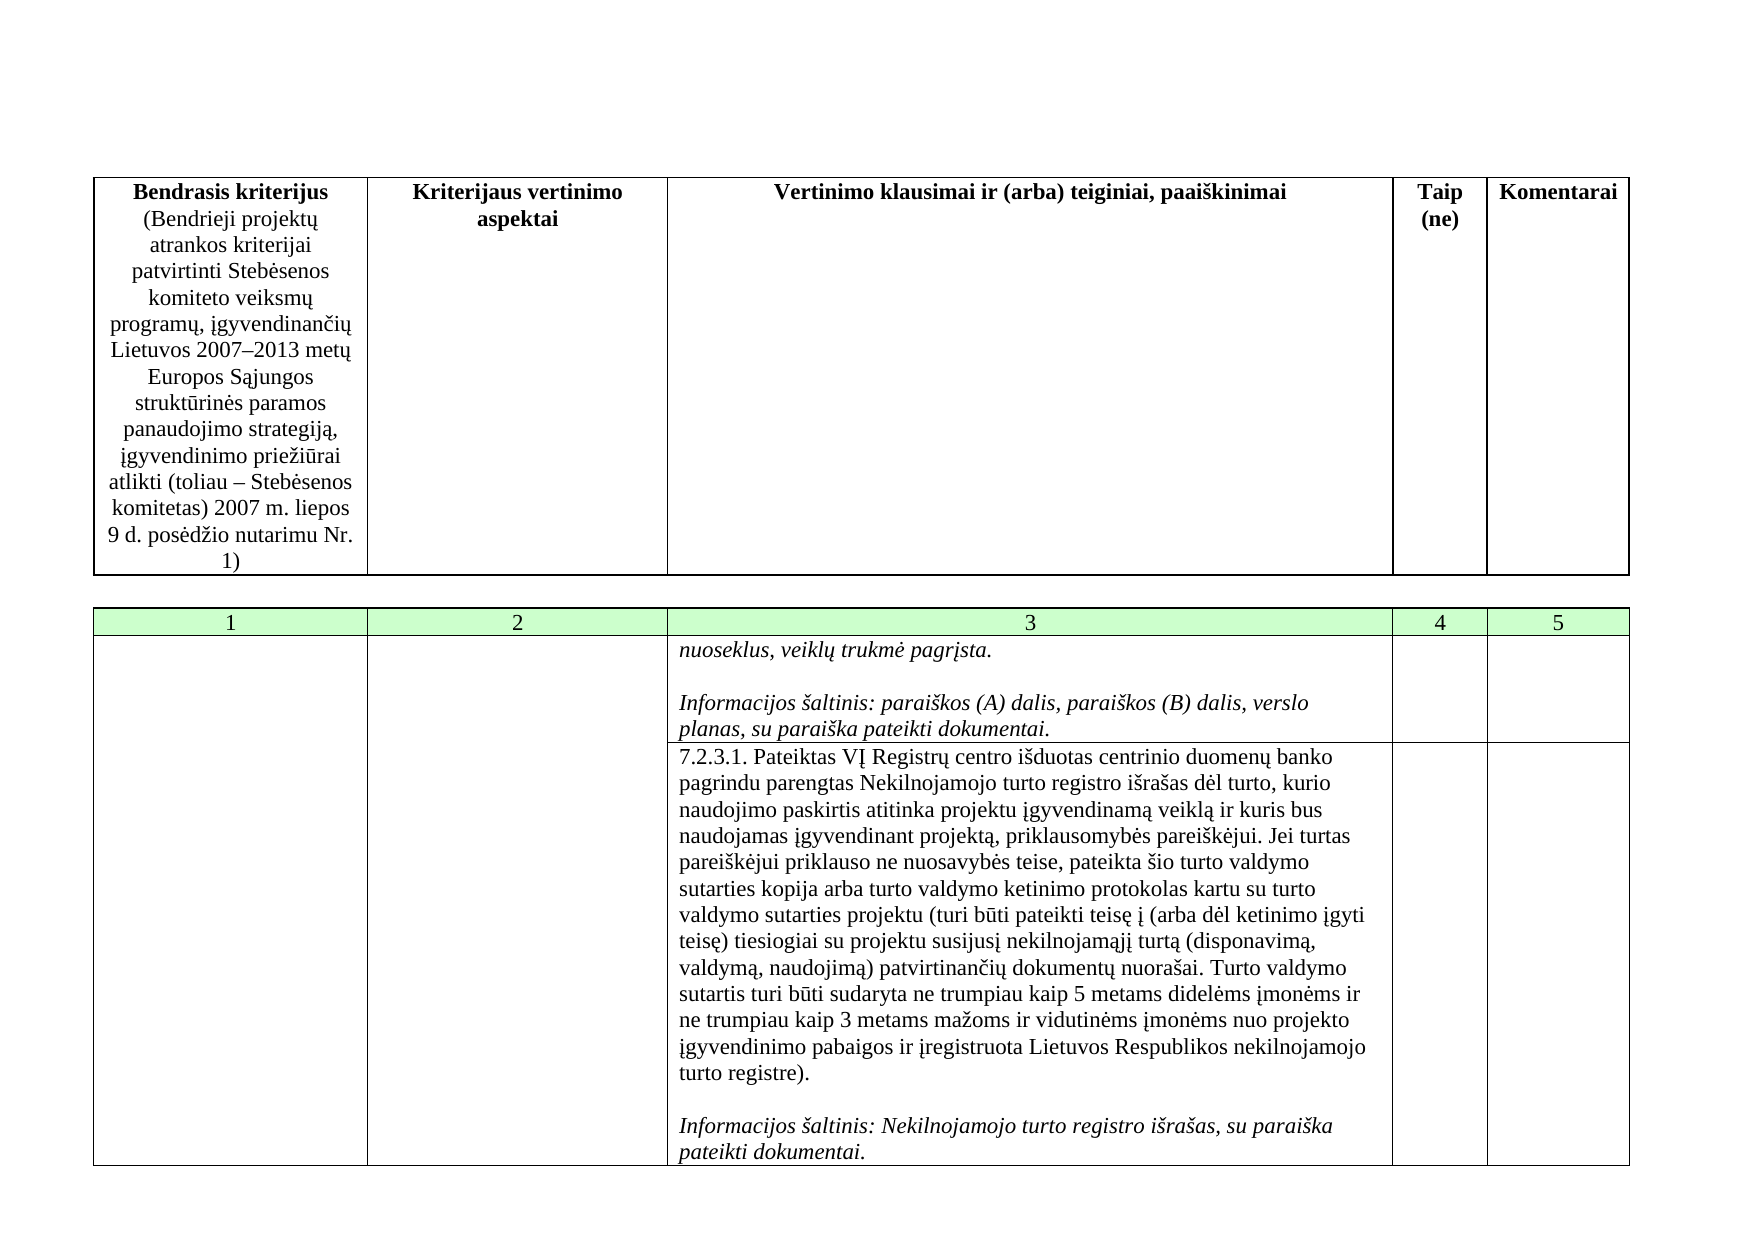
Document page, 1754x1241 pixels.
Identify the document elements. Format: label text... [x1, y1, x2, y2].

table_cell [368, 576, 668, 607]
table_cell 3 [668, 609, 1392, 635]
table_cell nuoseklus, veiklų trukmė pagrįsta. Informacijos šaltinis: paraiškos (A) dalis, paraiškos (B) dalis, verslo planas, su paraiška pateikti dokumentai. [668, 636, 1392, 742]
table_cell [1393, 636, 1487, 742]
table_cell [1487, 576, 1629, 607]
table_cell [368, 636, 667, 1164]
table_cell [1393, 743, 1487, 1164]
table_cell 7.2.3.1. Pateiktas VĮ Registrų centro išduotas centrinio duomenų banko pagrindu parengtas Nekilnojamojo turto registro išrašas dėl turto, kurio naudojimo paskirtis atitinka projektu įgyvendinamą veiklą ir kuris bus naudojamas įgyvendinant projektą, priklausomybės pareiškėjui. Jei turtas pareiškėjui priklauso ne nuosavybės teise, pateikta šio turto valdymo sutarties kopija arba turto valdymo ketinimo protokolas kartu su turto valdymo sutarties projektu (turi būti pateikti teisę į (arba dėl ketinimo įgyti teisę) tiesiogiai su projektu susijusį nekilnojamąjį turtą (disponavimą, valdymą, naudojimą) patvirtinančių dokumentų nuorašai. Turto valdymo sutartis turi būti sudaryta ne trumpiau kaip 5 metams didelėms įmonėms ir ne trumpiau kaip 3 metams mažoms ir vidutinėms įmonėms nuo projekto įgyvendinimo pabaigos ir įregistruota Lietuvos Respublikos nekilnojamojo turto registre). Informacijos šaltinis: Nekilnojamojo turto registro išrašas, su paraiška pateikti dokumentai. [668, 743, 1392, 1164]
table_header Komentarai [1488, 178, 1628, 573]
table_cell 4 [1393, 609, 1487, 635]
table_cell [94, 636, 367, 1164]
table_cell [1488, 743, 1629, 1164]
table_cell 1 [94, 609, 367, 635]
table_cell [1488, 636, 1629, 742]
table_cell [1393, 576, 1487, 607]
table_header Vertinimo klausimai ir (arba) teiginiai, paaiškinimai [668, 178, 1392, 573]
table_cell 2 [368, 609, 667, 635]
table_header Bendrasis kriterijus (Bendrieji projektų atrankos kriterijai patvirtinti Stebėsenos komiteto veiksmų programų, įgyvendinančių Lietuvos 2007–2013 metų Europos Sąjungos struktūrinės paramos panaudojimo strategiją, įgyvendinimo priežiūrai atlikti (toliau – Stebėsenos komitetas) 2007 m. liepos 9 d. posėdžio nutarimu Nr. 1) [95, 178, 367, 573]
table_header Taip (ne) [1394, 178, 1486, 573]
table_cell 5 [1488, 609, 1629, 635]
table_cell [668, 576, 1393, 607]
table_header Kriterijaus vertinimo aspektai [368, 178, 667, 573]
table_cell [94, 576, 367, 607]
